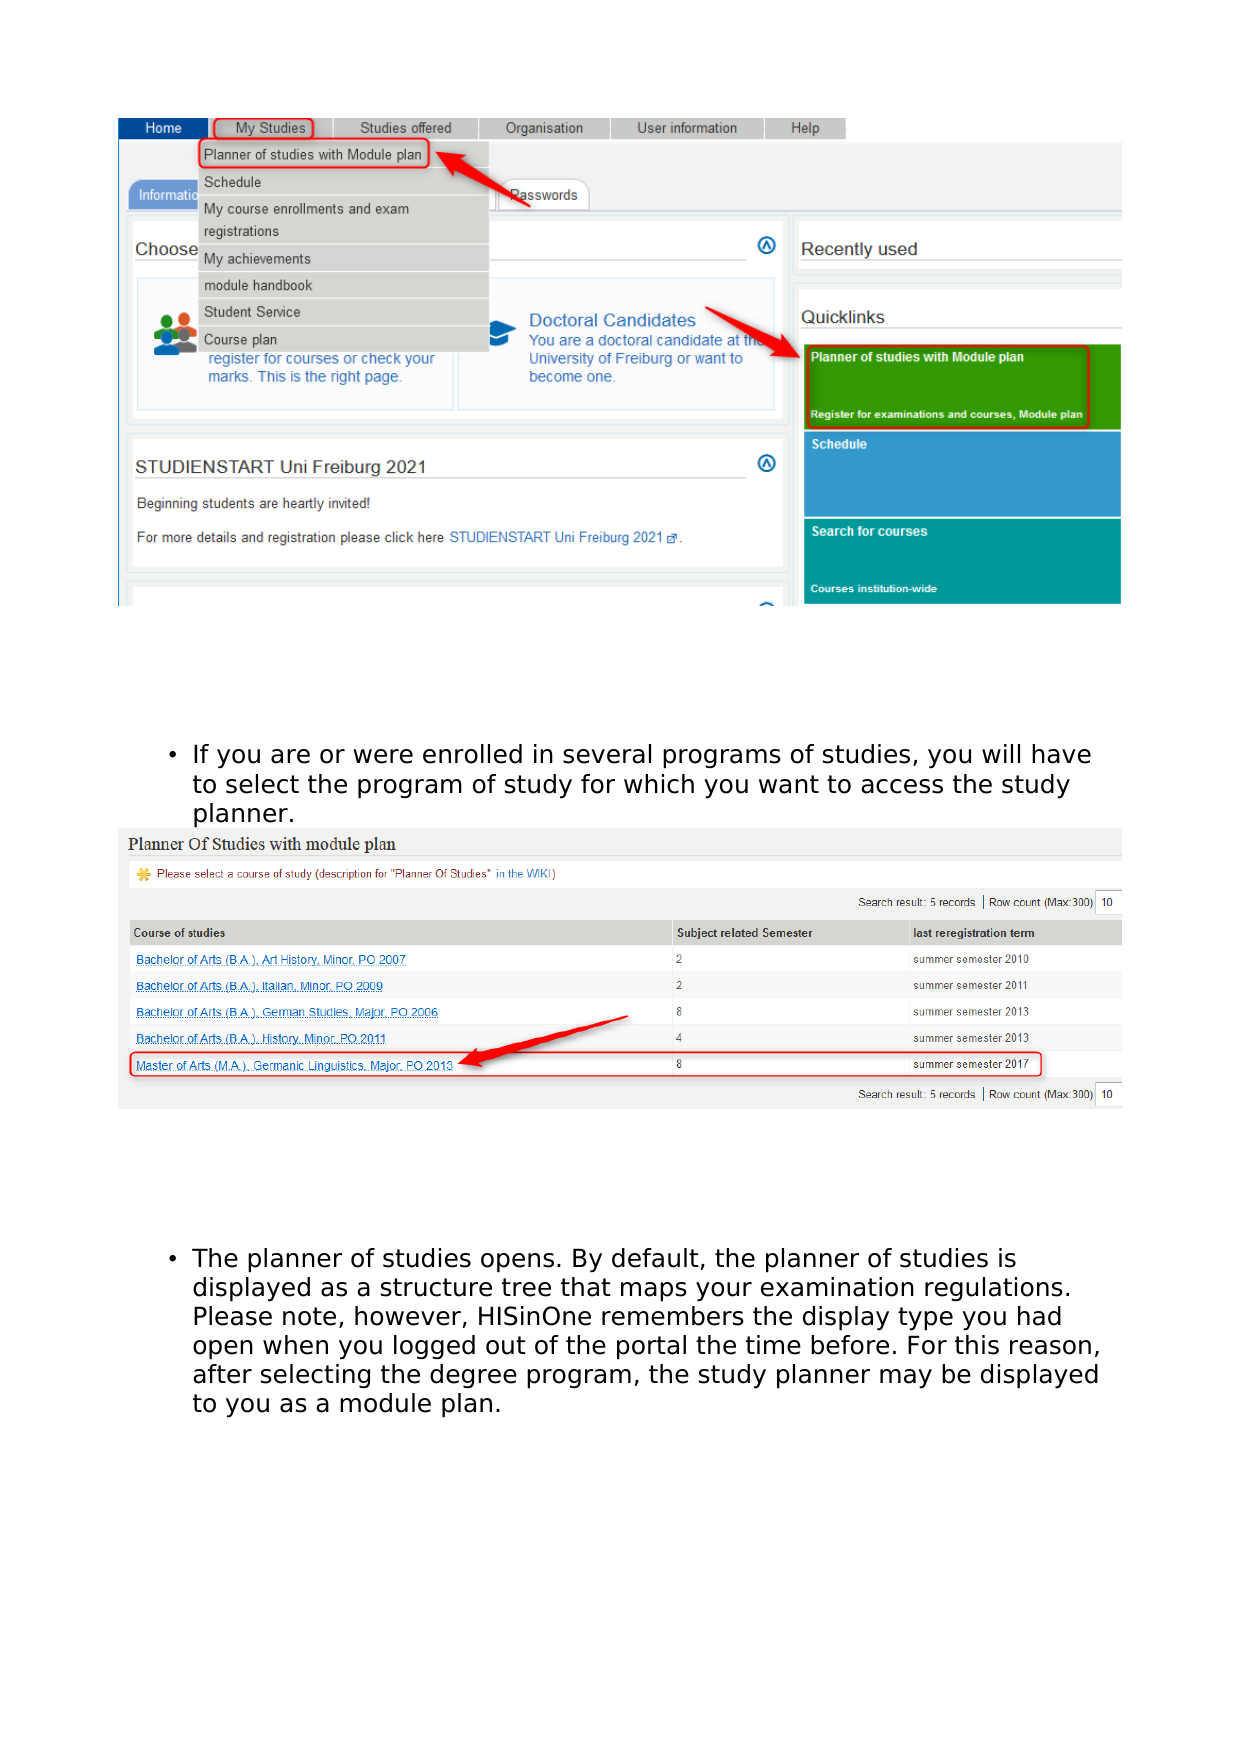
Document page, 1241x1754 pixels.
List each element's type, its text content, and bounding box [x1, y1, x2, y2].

picture [118, 118, 1123, 606]
list The planner of studies opens. By default, the planner of studies is displayed as a structure tree that maps your examination regulations. Please note, however, HISinOne remembers the display type you had open when you logged out of the portal the time before. For this reason, after selecting the degree program, the study planner may be displayed to you as a module plan. [177, 1244, 1122, 1419]
list If you are or were enrolled in several programs of studies, you will have to select the program of study for which you want to access the study planner. [177, 741, 1122, 828]
picture [118, 828, 1123, 1109]
